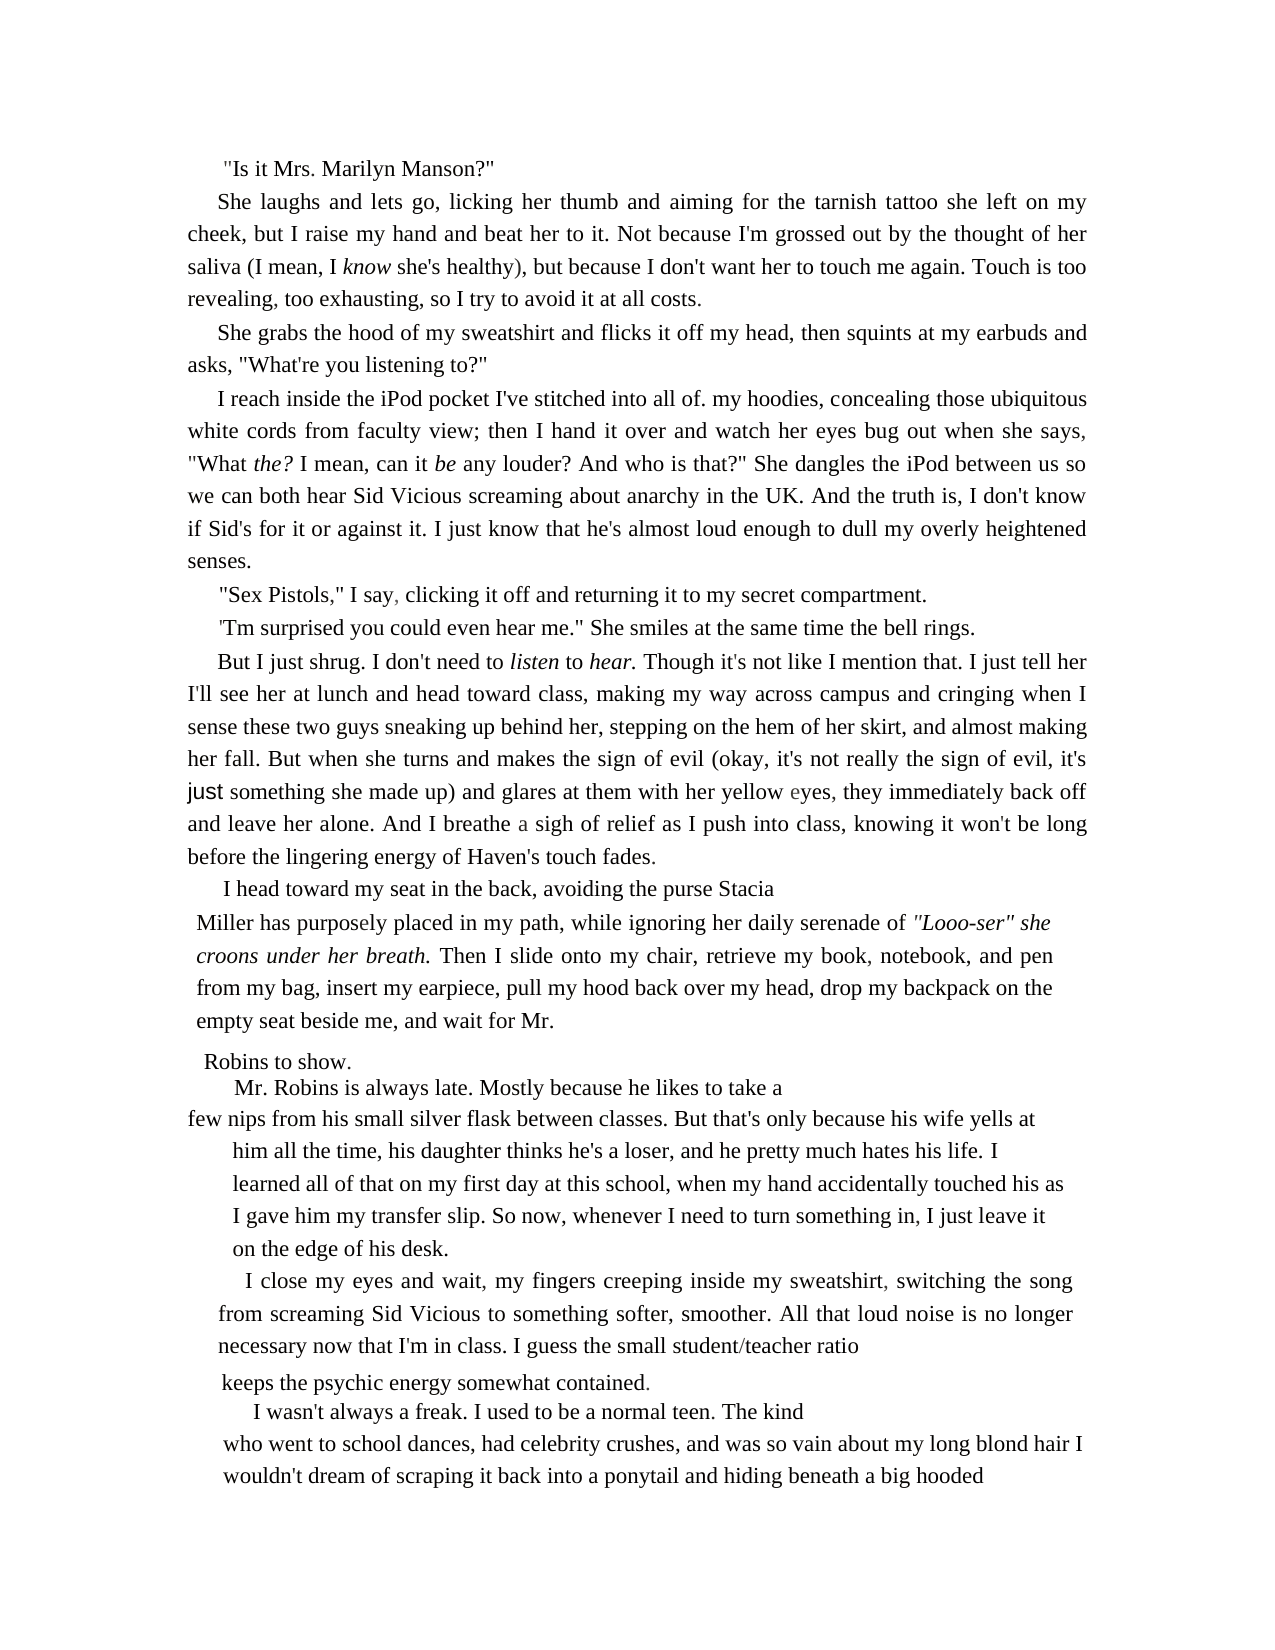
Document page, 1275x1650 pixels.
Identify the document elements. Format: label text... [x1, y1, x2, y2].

text I head toward my seat in the back, avoiding the purse Stacia [223, 871, 1087, 903]
text I reach inside the iPod pocket I've stitched into all of. my hoodies, concealing those ubiquitous white cords from faculty view; then I hand it over and watch her eyes bug out when she says, "What the? I mean, can it be any louder? And who is that?" She dangles the iPod between us so we can both hear Sid Vicious screaming about anarchy in the UK. And the truth is, I don't know if Sid's for it or against it. I just know that he's almost loud enough to dull my overly heightened senses. [187, 380, 1087, 575]
text Robins to show. [203, 1034, 1087, 1078]
text She grabs the hood of my sweatshirt and flicks it off my head, then squints at my earbuds and asks, "What're you listening to?" [187, 314, 1087, 379]
text "Sex Pistols," I say, clicking it off and returning it to my secret compartment. [188, 576, 1087, 609]
text I close my eyes and wait, my fingers creeping inside my sweatshirt, switching the song from screaming Sid Vicious to something softer, smoother. All that loud noise is no longer necessary now that I'm in class. I guess the small student/teacher ratio [218, 1262, 1073, 1360]
text But I just shrug. I don't need to listen to hear. Though it's not like I mention that. I just tell her I'll see her at lunch and head toward class, making my way across campus and cringing when I sense these two guys sneaking up behind her, stepping on the hem of her skirt, and almost making her fall. But when she turns and makes the sign of evil (okay, it's not really the sign of evil, it's just something she made up) and glares at them with her yellow eyes, they immediately back off and leave her alone. And I breathe a sigh of relief as I push into class, knowing it won't be long before the lingering energy of Haven's touch fades. [187, 643, 1087, 871]
text who went to school dances, had celebrity crushes, and was so vain about my long blond hair I wouldn't dream of scraping it back into a ponytail and hiding beneath a big hooded [223, 1425, 1087, 1490]
text "Is it Mrs. Marilyn Manson?" [223, 150, 1087, 182]
text Mr. Robins is always late. Mostly because he likes to take a [234, 1078, 1087, 1100]
text few nips from his small silver flask between classes. But that's only because his wife yells at him all the time, his daughter thinks he's a loser, and he pretty much hates his life. I learned all of that on my first day at this school, when my hand accidentally touched his as I gave him my transfer slip. So now, whenever I need to turn something in, I just leave it on the edge of his desk. [187, 1100, 1066, 1262]
text Miller has purposely placed in my path, while ignoring her daily serenade of "Looo-ser" she croons under her breath. Then I slide onto my chair, retrieve my book, notebook, and pen from my bag, insert my earpiece, pull my hood back over my head, drop my backpack on the empty seat beside me, and wait for Mr. [196, 904, 1054, 1034]
text keeps the psychic energy somewhat contained. [221, 1360, 1087, 1397]
text 'Tm surprised you could even hear me." She smiles at the same time the bell rings. [188, 610, 1087, 642]
text I wasn't always a freak. I used to be a normal teen. The kind [253, 1397, 1087, 1425]
text She laughs and lets go, licking her thumb and aiming for the tarnish tattoo she left on my cheek, but I raise my hand and beat her to it. Not because I'm grossed out by the thought of her saliva (I mean, I know she's healthy), but because I don't want her to touch me again. Touch is too revealing, too exhausting, so I try to avoid it at all costs. [187, 183, 1087, 313]
